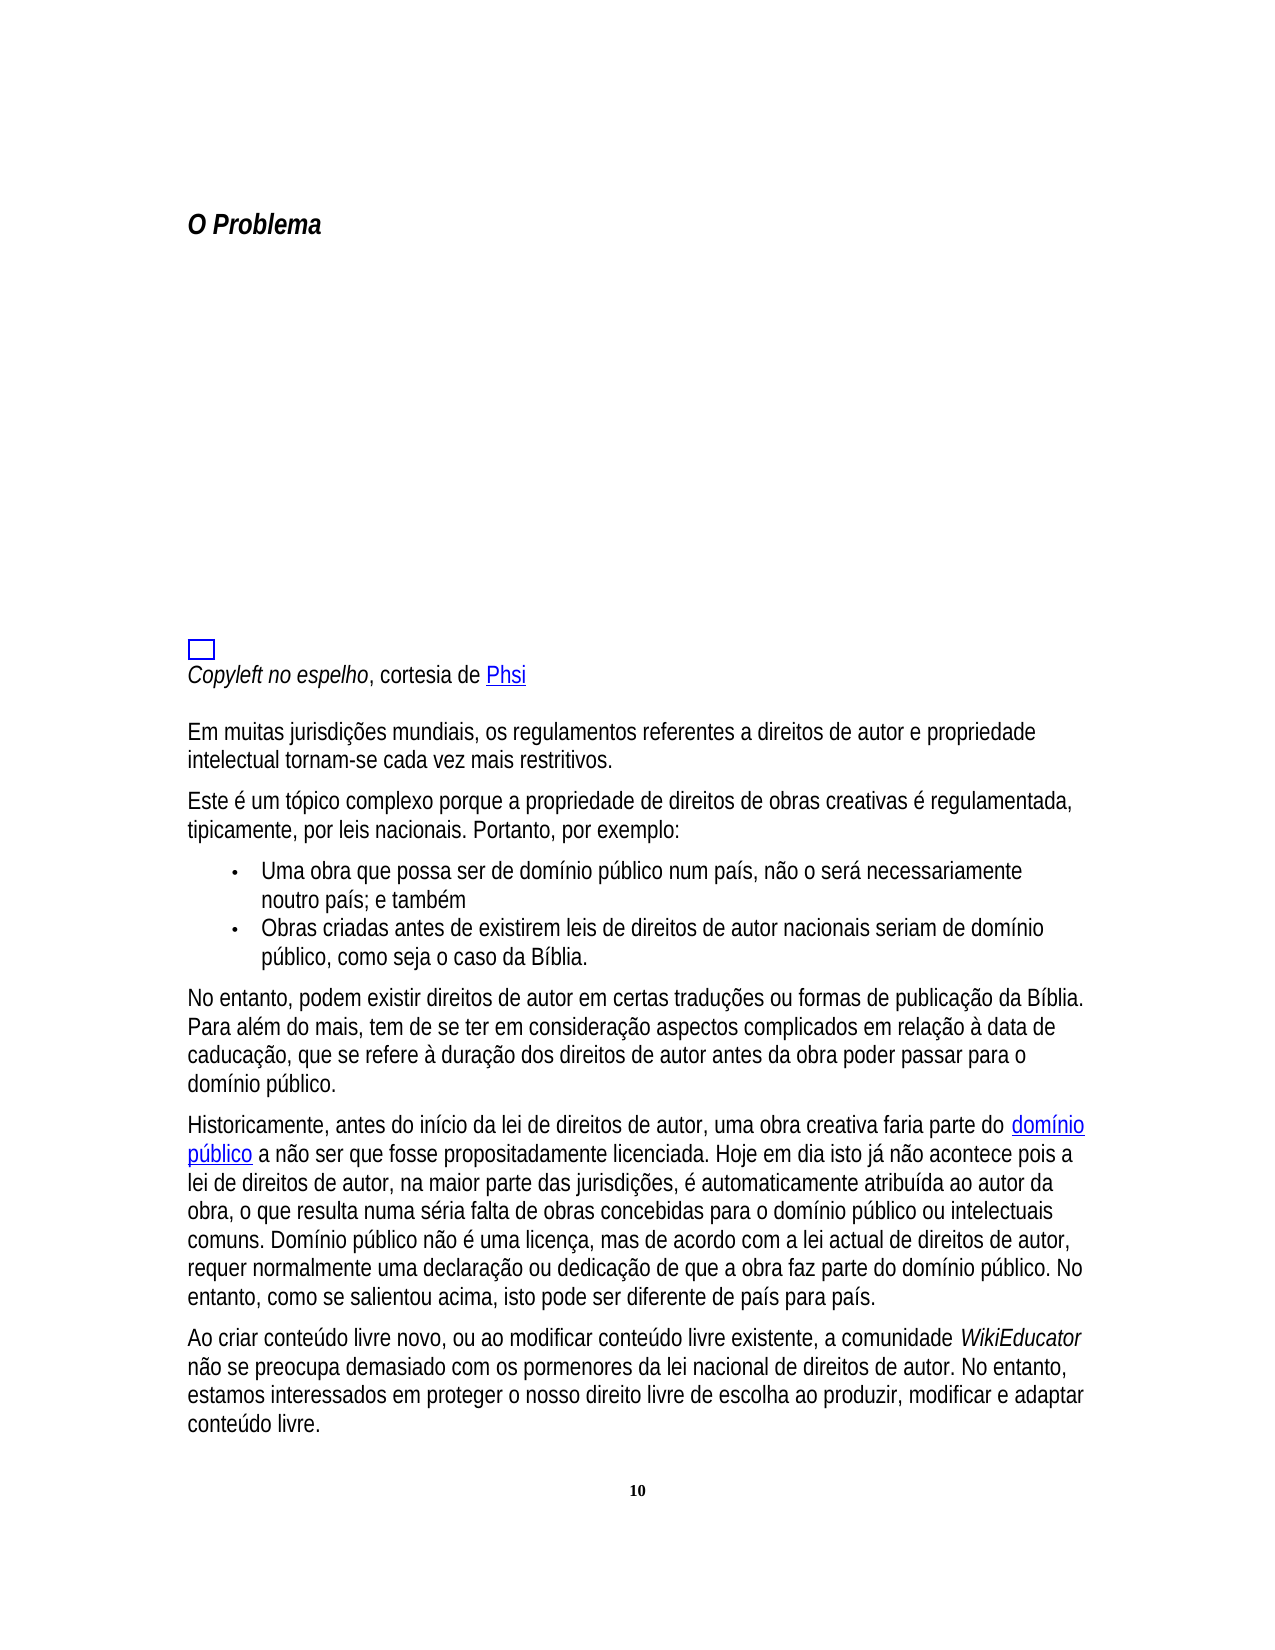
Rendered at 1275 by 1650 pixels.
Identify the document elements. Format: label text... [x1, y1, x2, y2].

text Este é um tópico complexo porque a propriedade de direitos de obras creativas é regulamentada, tipicamente, por leis nacionais. Portanto, por exemplo: [187, 786, 1087, 843]
text Historicamente, antes do início da lei de direitos de autor, uma obra creativa faria parte do domínio público a não ser que fosse propositadamente licenciada. Hoje em dia isto já não acontece pois a lei de direitos de autor, na maior parte das jurisdições, é automaticamente atribuída ao autor da obra, o que resulta numa séria falta de obras concebidas para o domínio público ou intelectuais comuns. Domínio público não é uma licença, mas de acordo com a lei actual de direitos de autor, requer normalmente uma declaração ou dedicação de que a obra faz parte do domínio público. No entanto, como se salientou acima, isto pode ser diferente de país para país. [187, 1110, 1087, 1311]
list Obras criadas antes de existirem leis de direitos de autor nacionais seriam de domínio público, como seja o caso da Bíblia. [232, 913, 1087, 971]
text No entanto, podem existir direitos de autor em certas traduções ou formas de publicação da Bíblia. Para além do mais, tem de se ter em consideração aspectos complicados em relação à data de caducação, que se refere à duração dos direitos de autor antes da obra poder passar para o domínio público. [187, 983, 1087, 1098]
text Em muitas jurisdições mundiais, os regulamentos referentes a direitos de autor e propriedade intelectual tornam-se cada vez mais restritivos. [187, 716, 1087, 774]
text Ao criar conteúdo livre novo, ou ao modificar conteúdo livre existente, a comunidade WikiEducator não se preocupa demasiado com os pormenores da lei nacional de direitos de autor. No entanto, estamos interessados em proteger o nosso direito livre de escolha ao produzir, modificar e adaptar conteúdo livre. [187, 1323, 1087, 1438]
list Uma obra que possa ser de domínio público num país, não o será necessariamente noutro país; e também [232, 856, 1087, 913]
text Copyleft no espelho, cortesia de Phsi [187, 660, 1087, 689]
subtitle O Problema [187, 207, 1087, 240]
